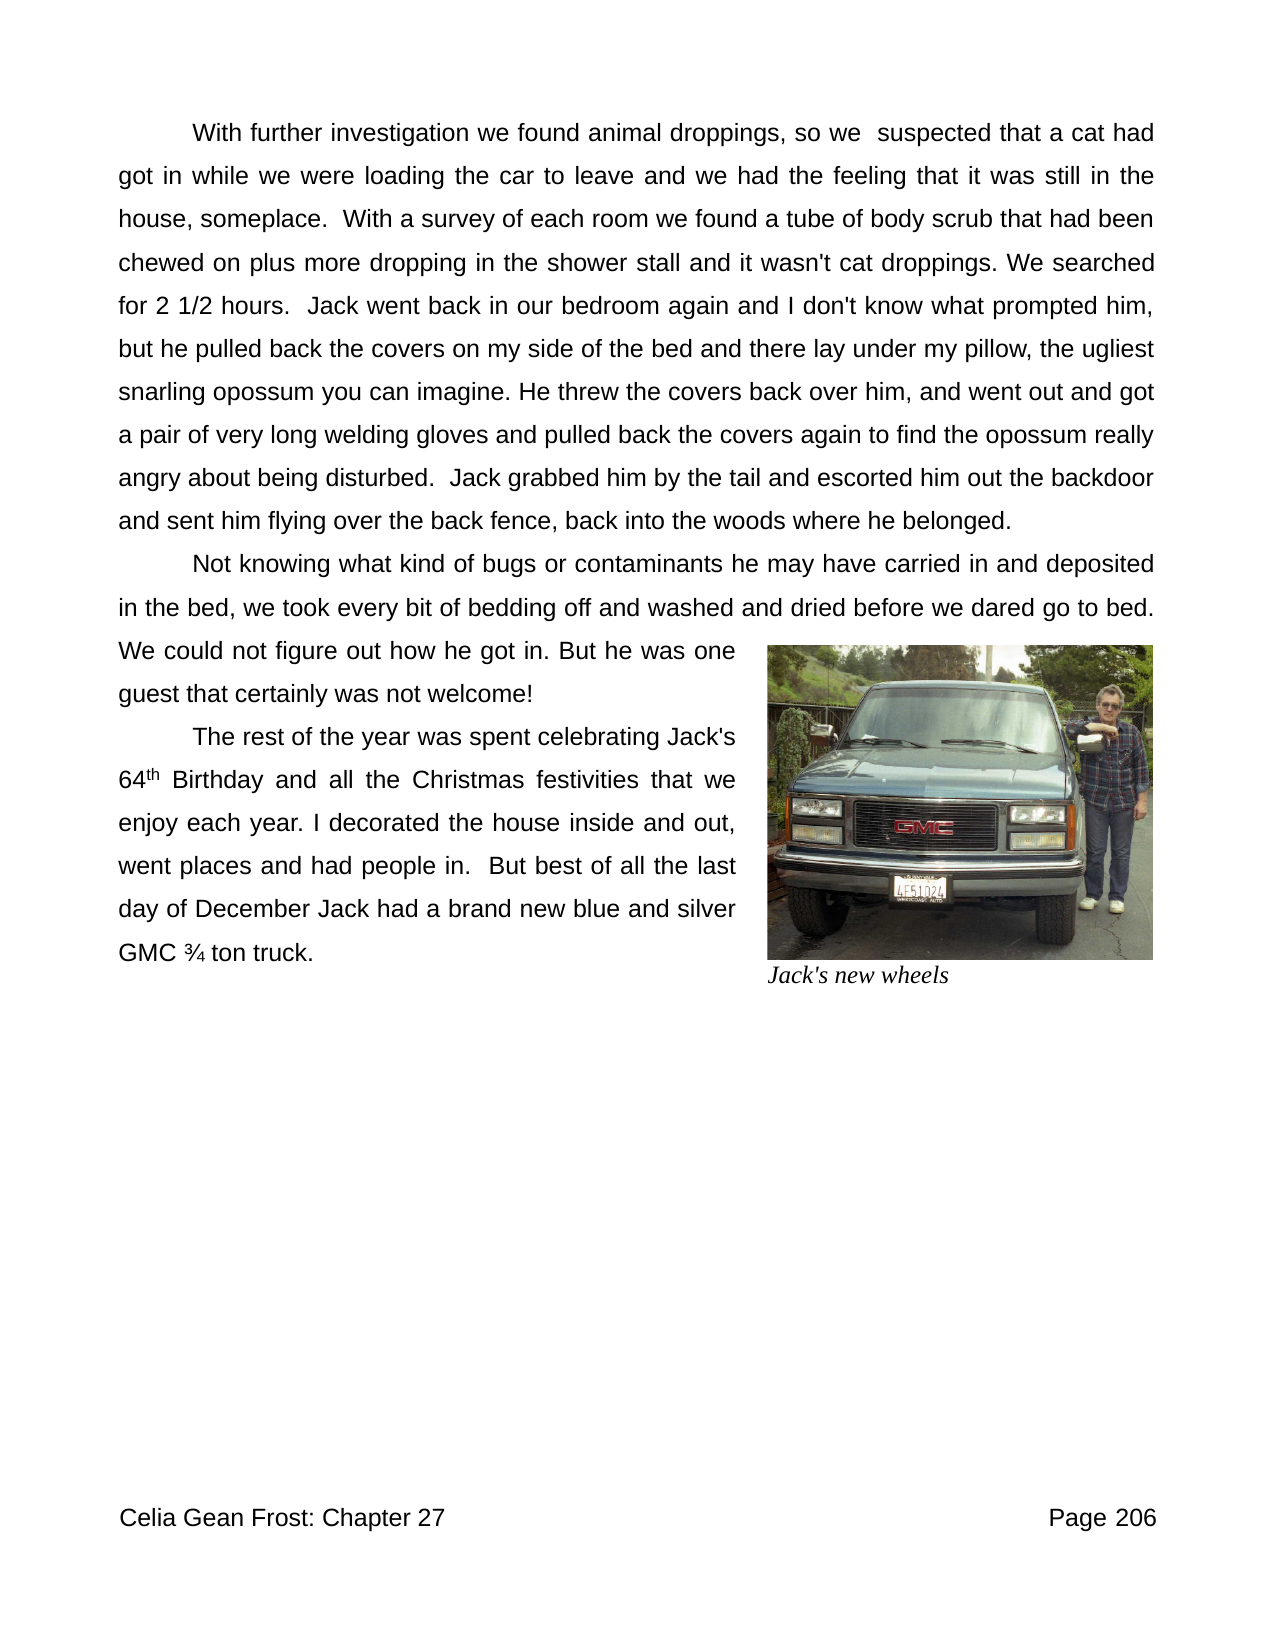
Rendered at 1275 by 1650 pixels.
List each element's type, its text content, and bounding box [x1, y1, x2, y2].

text The rest of the year was spent celebrating Jack's 64th Birthday and all the Christmas festivities that we enjoy each year. I decorated the house inside and out, went places and had people in. But best of all the last day of December Jack had a brand new blue and silver GMC ¾ ton truck. [118, 722, 767, 966]
text With further investigation we found animal droppings, so we suspected that a cat had got in while we were loading the car to leave and we had the feeling that it was still in the house, someplace. With a survey of each room we found a tube of body scrub that had been chewed on plus more dropping in the shower stall and it wasn't cat droppings. We searched for 2 1/2 hours. Jack went back in our bedroom again and I don't know what prompted him, but he pulled back the covers on my side of the bed and there lay under my pillow, the ugliest snarling opossum you can imagine. He threw the covers back over him, and went out and got a pair of very long welding gloves and pulled back the covers again to find the opossum really angry about being disturbed. Jack grabbed him by the tail and escorted him out the backdoor and sent him flying over the back fence, back into the woods where he belonged. [118, 118, 1157, 535]
picture [767, 645, 1153, 960]
text Not knowing what kind of bugs or contaminants he may have carried in and deposited in the bed, we took every bit of bedding off and washed and dried before we dared go to bed. We could not figure out how he got in. But he was one guest that certainly was not welcome! [118, 549, 1157, 707]
text Jack's new wheels [767, 960, 1153, 988]
